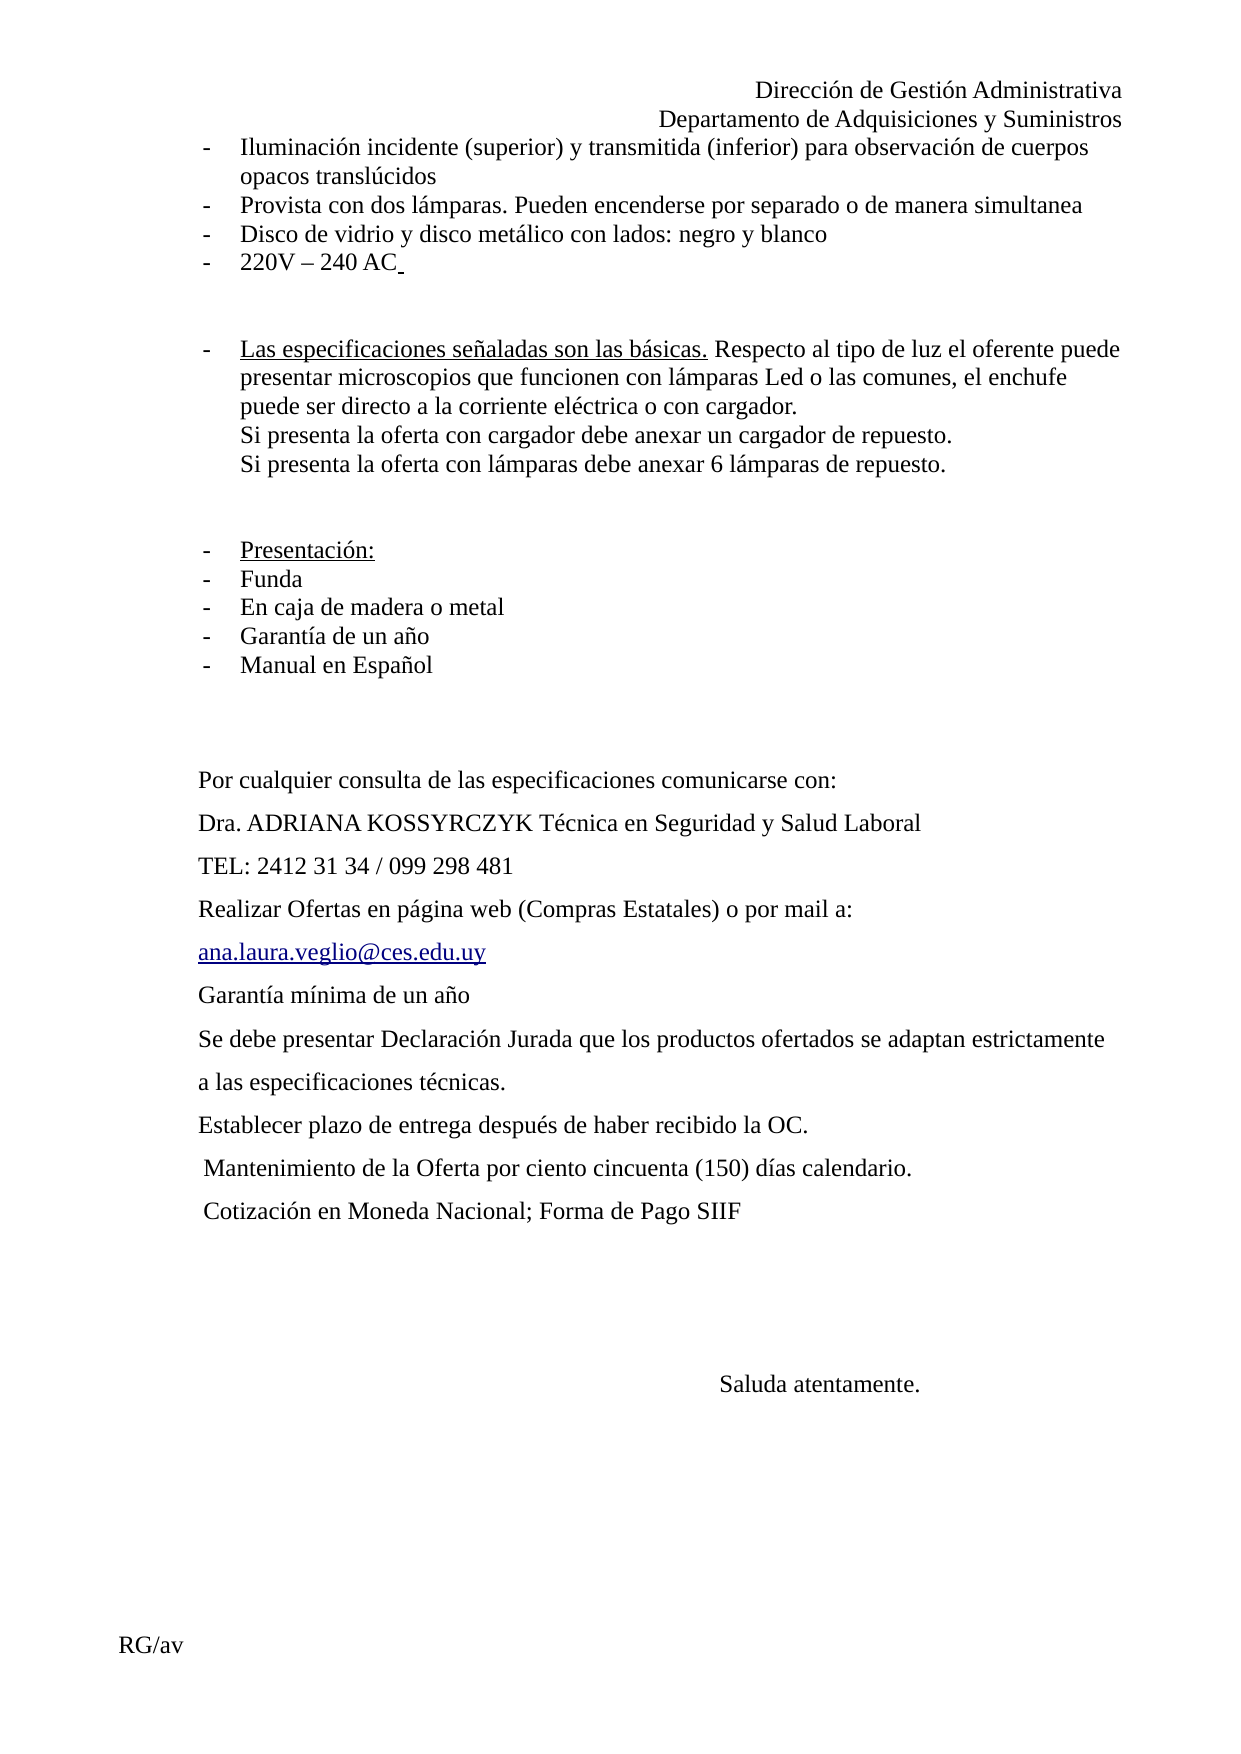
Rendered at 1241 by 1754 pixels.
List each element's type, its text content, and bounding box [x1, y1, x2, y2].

list En caja de madera o metal [202, 592, 1122, 621]
list Provista con dos lámparas. Pueden encenderse por separado o de manera simultanea [202, 190, 1122, 219]
list Garantía de un año [202, 621, 1122, 650]
text Dra. ADRIANA KOSSYRCZYK Técnica en Seguridad y Salud Laboral [198, 808, 1122, 837]
text Garantía mínima de un año [198, 981, 1122, 1009]
text Establecer plazo de entrega después de haber recibido la OC. [198, 1110, 1122, 1139]
text Mantenimiento de la Oferta por ciento cincuenta (150) días calendario. [118, 1153, 1122, 1182]
text TEL: 2412 31 34 / 099 298 481 [198, 851, 1122, 880]
list Funda [202, 564, 1122, 592]
list 220V – 240 AC [202, 247, 1122, 276]
list Manual en Español [202, 650, 1122, 679]
list Disco de vidrio y disco metálico con lados: negro y blanco [202, 219, 1122, 247]
text Si presenta la oferta con cargador debe anexar un cargador de repuesto. [240, 420, 1122, 449]
list Las especificaciones señaladas son las básicas. Respecto al tipo de luz el oferente puede presentar microscopios que funcionen con lámparas Led o las comunes, el enchufe puede ser directo a la corriente eléctrica o con cargador. [202, 334, 1122, 420]
text Cotización en Moneda Nacional; Forma de Pago SIIF [118, 1196, 1122, 1225]
text Si presenta la oferta con lámparas debe anexar 6 lámparas de repuesto. [240, 449, 1122, 477]
text Se debe presentar Declaración Jurada que los productos ofertados se adaptan estrictamente a las especificaciones técnicas. [198, 1024, 1122, 1096]
text Saluda atentamente. [89, 1369, 1122, 1397]
list Iluminación incidente (superior) y transmitida (inferior) para observación de cuerpos opacos translúcidos [202, 132, 1122, 190]
text Realizar Ofertas en página web (Compras Estatales) o por mail a: ana.laura.veglio@ces.edu.uy [198, 894, 1122, 966]
list Presentación: [202, 535, 1122, 564]
text Por cualquier consulta de las especificaciones comunicarse con: [198, 765, 1122, 794]
